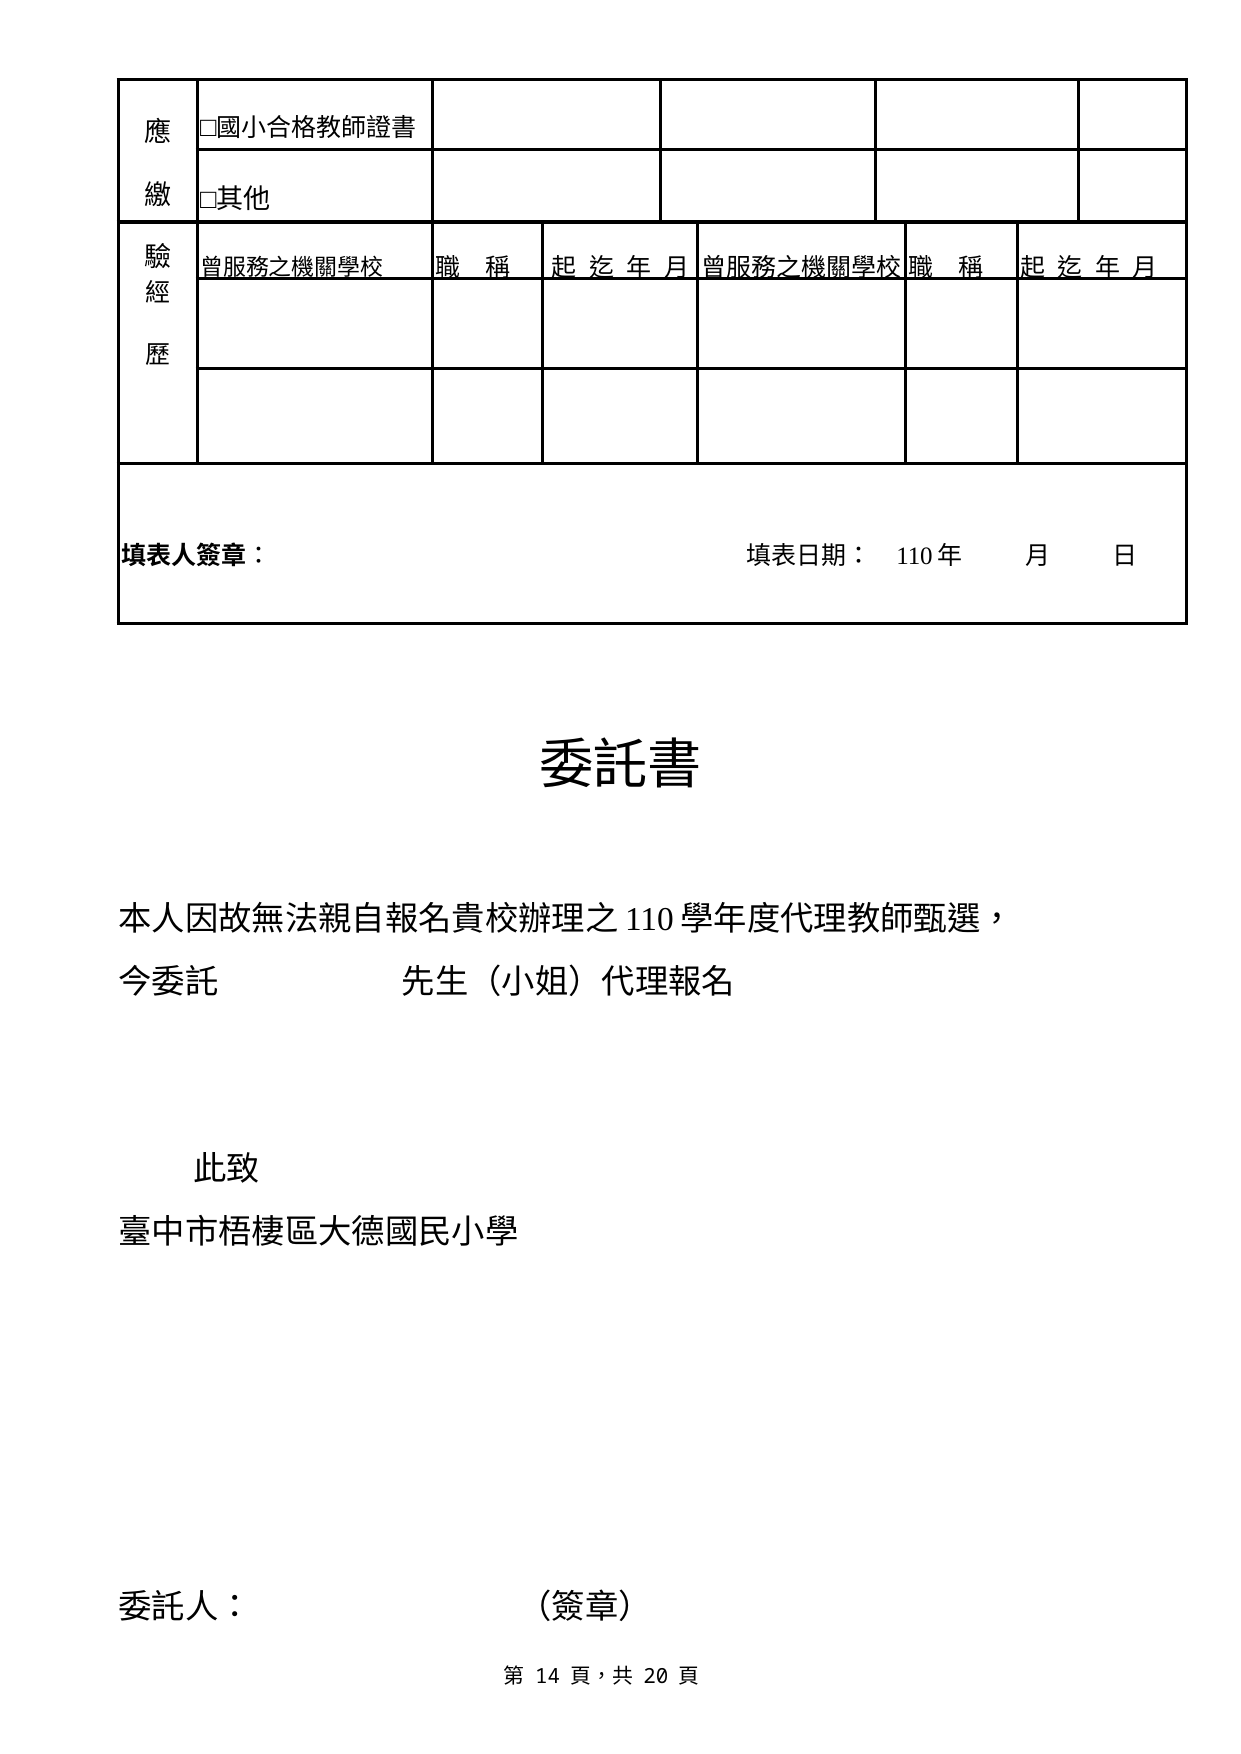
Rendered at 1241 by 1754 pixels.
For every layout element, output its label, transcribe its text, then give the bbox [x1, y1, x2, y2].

table_cell 經 歷 [120, 224, 196, 462]
table_cell □其他 [199, 151, 431, 220]
table_cell 起 迄 年 月 [1019, 224, 1185, 277]
table_cell [877, 81, 1077, 148]
table_cell [434, 151, 659, 220]
table_cell [434, 81, 659, 148]
table_cell [699, 370, 904, 462]
text 臺中市梧棲區大德國民小學 [118, 1187, 1122, 1250]
table_cell 起 迄 年 月 [544, 224, 696, 277]
table_cell 曾服務之機關學校 [699, 224, 904, 277]
table_cell 職 稱 [907, 224, 1016, 277]
table_cell [434, 370, 541, 462]
table_cell [662, 151, 874, 220]
table_cell [1078, 625, 1187, 687]
table_cell [199, 280, 431, 367]
table_cell [699, 280, 904, 367]
table_cell [1080, 151, 1185, 220]
table_cell [544, 280, 696, 367]
table_cell [1080, 81, 1185, 148]
text 委託人： （簽章） [118, 1562, 1122, 1625]
table_cell [1019, 280, 1185, 367]
table_cell [662, 81, 874, 148]
text 委託書 [118, 687, 1122, 812]
table_cell [907, 280, 1016, 367]
table_cell [1074, 625, 1078, 687]
table_cell [434, 280, 541, 367]
table_cell 曾服務之機關學校 [199, 224, 431, 277]
table_cell [907, 370, 1016, 462]
table_cell [877, 151, 1077, 220]
table_cell [1019, 370, 1185, 462]
table_cell [147, 625, 1073, 687]
table_cell [544, 370, 696, 462]
table_cell 職 稱 [434, 224, 541, 277]
text 此致 [118, 1125, 1122, 1187]
table_cell 填表人簽章： 填表日期： 110年 月 日 [120, 465, 1185, 622]
table_cell [118, 625, 147, 687]
text 今委託 先生（小姐）代理報名 [118, 937, 1122, 1000]
table_cell 應 繳 驗 證 件 [120, 81, 196, 220]
text 本人因故無法親自報名貴校辦理之110學年度代理教師甄選， [118, 875, 1122, 937]
table_cell [199, 370, 431, 462]
table_cell □國小合格教師證書 [199, 81, 431, 148]
